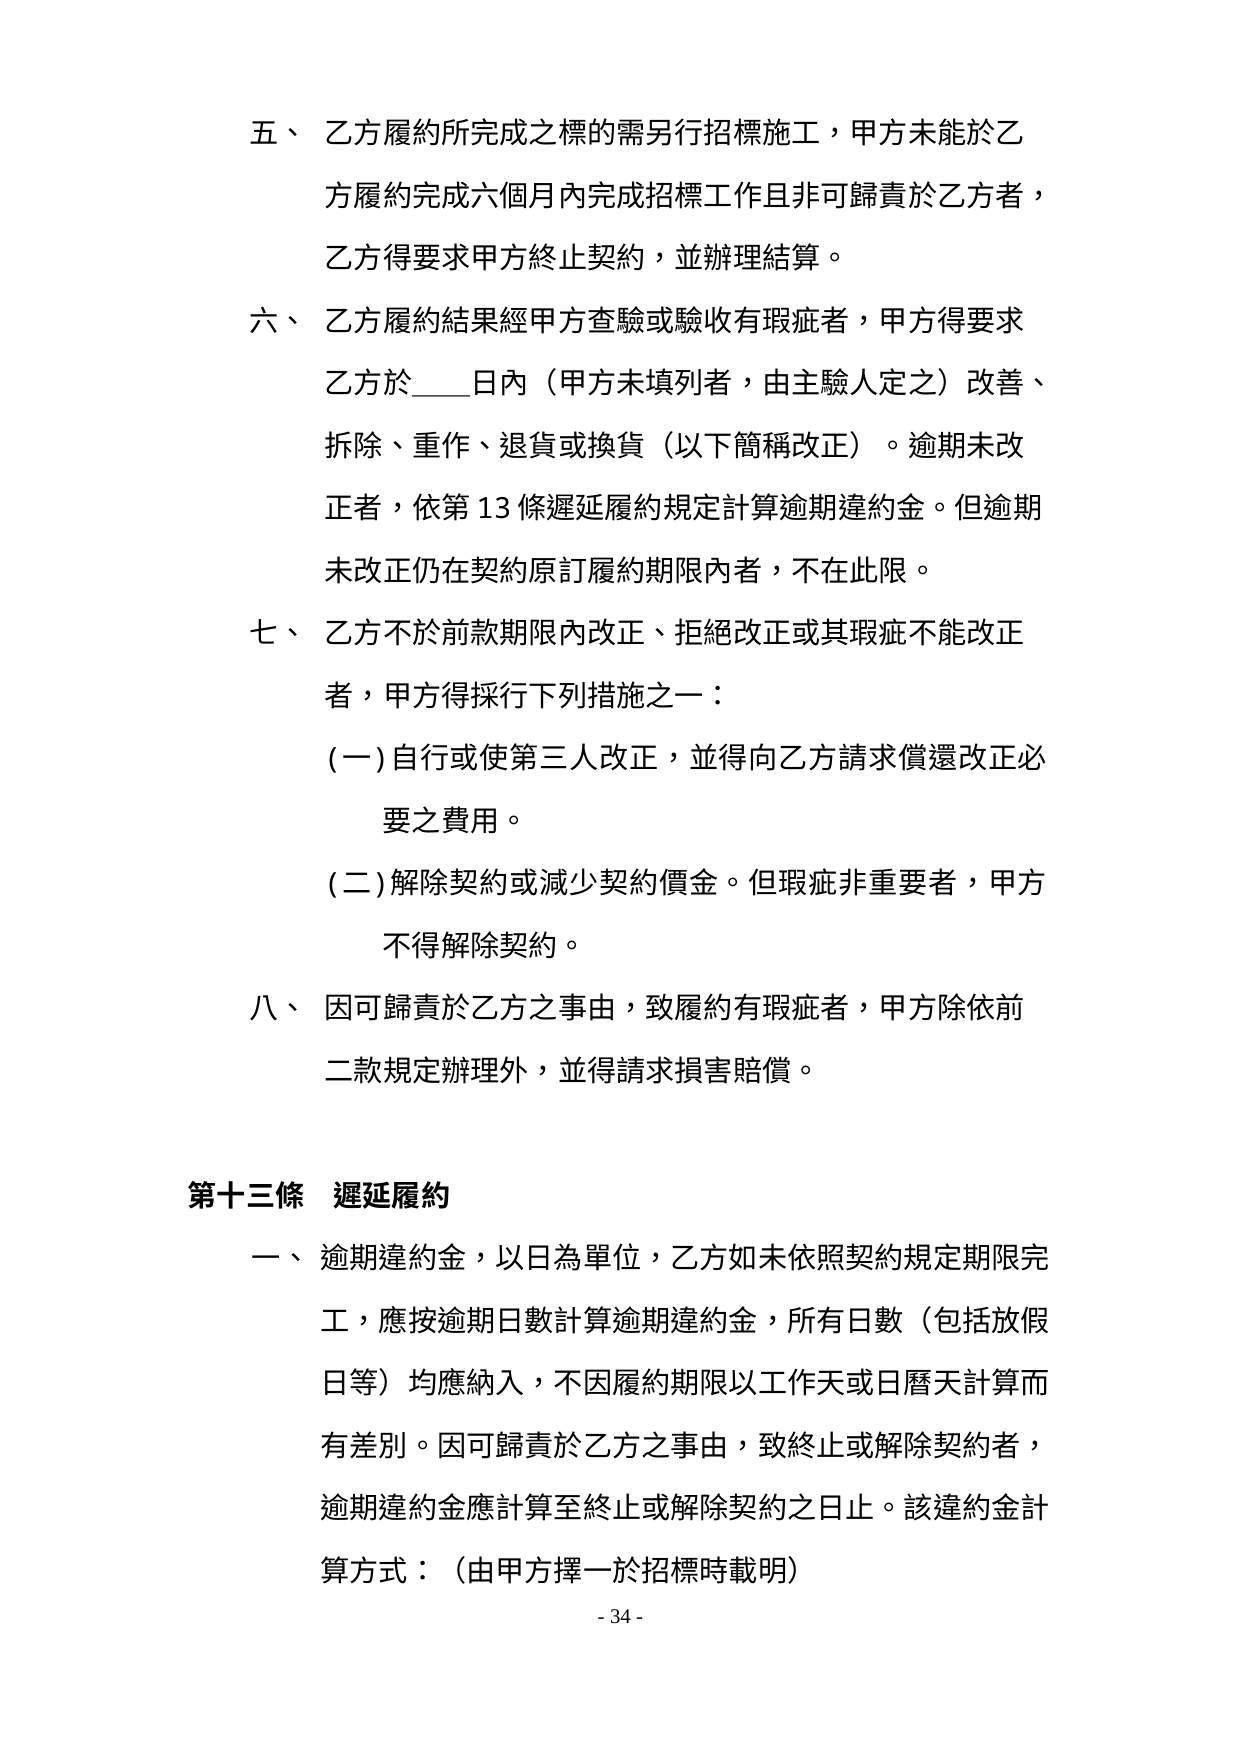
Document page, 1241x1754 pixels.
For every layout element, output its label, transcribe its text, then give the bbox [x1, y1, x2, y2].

list 逾期違約金，以日為單位，乙方如未依照契約規定期限完工，應按逾期日數計算逾期違約金，所有日數（包括放假日等）均應納入，不因履約期限以工作天或日曆天計算而有差別。因可歸責於乙方之事由，致終止或解除契約者，逾期違約金應計算至終止或解除契約之日止。該違約金計算方式：（由甲方擇一於招標時載明） [252, 1214, 1053, 1589]
text (二)解除契約或減少契約價金。但瑕疵非重要者，甲方不得解除契約。 [323, 839, 1047, 964]
list 因可歸責於乙方之事由，致履約有瑕疵者，甲方除依前二款規定辦理外，並得請求損害賠償。 [249, 964, 1053, 1089]
text 第十三條 遲延履約 [187, 1152, 1053, 1214]
list 乙方不於前款期限內改正、拒絕改正或其瑕疵不能改正者，甲方得採行下列措施之一： [249, 589, 1053, 714]
list 乙方履約結果經甲方查驗或驗收有瑕疵者，甲方得要求乙方於＿＿日內（甲方未填列者，由主驗人定之）改善、拆除、重作、退貨或換貨（以下簡稱改正）。逾期未改正者，依第13條遲延履約規定計算逾期違約金。但逾期未改正仍在契約原訂履約期限內者，不在此限。 [249, 277, 1053, 589]
list 乙方履約所完成之標的需另行招標施工，甲方未能於乙方履約完成六個月內完成招標工作且非可歸責於乙方者，乙方得要求甲方終止契約，並辦理結算。 [249, 89, 1053, 277]
text (一)自行或使第三人改正，並得向乙方請求償還改正必要之費用。 [323, 714, 1047, 839]
